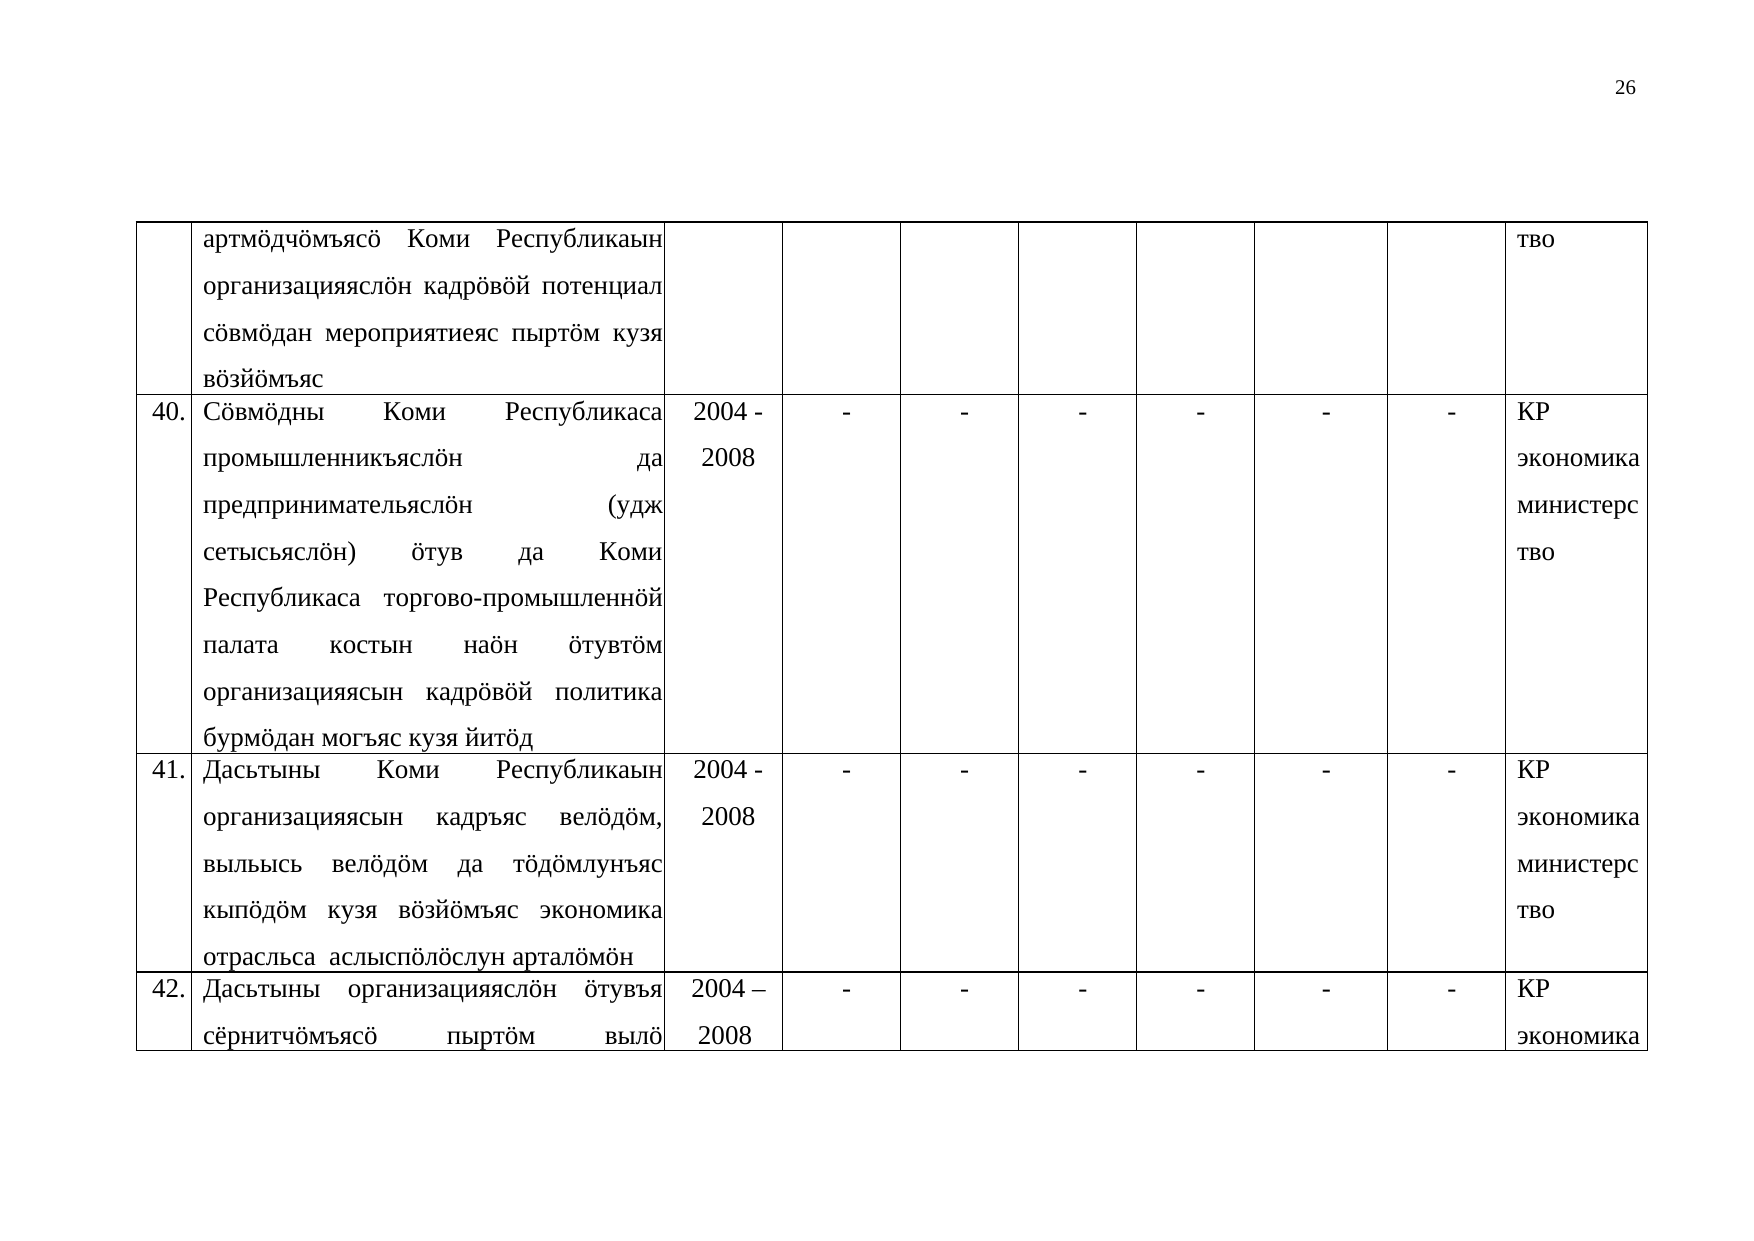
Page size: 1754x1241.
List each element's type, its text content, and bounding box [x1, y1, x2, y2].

table_cell - [1137, 223, 1254, 394]
table_cell - [901, 973, 1018, 1050]
table_cell артмöдчöмъясö Коми Республикаын организацияяслöн кадрöвöй потенциал сöвмöдан мероприятиеяс пыртöм кузя вöзйöмъяс [192, 223, 664, 394]
table_cell КР экономика министерство [1506, 754, 1647, 971]
table_cell 2004 – 2008 [665, 973, 782, 1050]
table_cell - [783, 973, 900, 1050]
table_cell 42. [137, 973, 191, 1050]
table_cell [665, 223, 782, 394]
table_cell - [901, 754, 1018, 971]
table_cell - [783, 395, 900, 752]
table_cell тво [1506, 223, 1647, 394]
table_cell 40. [137, 395, 191, 752]
table_cell - [901, 395, 1018, 752]
table_cell - [1137, 395, 1254, 752]
table_cell КР экономика [1506, 973, 1647, 1050]
table_cell - [1255, 973, 1387, 1050]
table_cell - [1019, 754, 1136, 971]
table_cell - [1388, 223, 1505, 394]
table_cell Сöвмöдны Коми Республикаса промышленникъяслöн да предпринимательяслöн (удж сетысьяслöн) öтув да Коми Республикаса торгово-промышленнöй палата костын наöн öтувтöм организацияясын кадрöвöй политика бурмöдан могъяс кузя йитöд [192, 395, 664, 752]
table_cell - [1255, 754, 1387, 971]
table_cell - [1388, 754, 1505, 971]
table_cell [137, 223, 191, 394]
table_cell - [1019, 395, 1136, 752]
table_cell - [1388, 973, 1505, 1050]
table_cell - [1255, 395, 1387, 752]
table_cell - [783, 754, 900, 971]
table_cell - [1137, 973, 1254, 1050]
table_cell Дасьтыны организацияяслöн öтувъя сёрнитчöмъясö пыртöм вылö [192, 973, 664, 1050]
table_cell 2004 - 2008 [665, 395, 782, 752]
table_cell - [1137, 754, 1254, 971]
table_cell 2004 - 2008 [665, 754, 782, 971]
table_cell - [1019, 223, 1136, 394]
table_cell Дасьтыны Коми Республикаын организацияясын кадръяс велöдöм, выльысь велöдöм да тöдöмлунъяс кыпöдöм кузя вöзйöмъяс экономика отрасльса аслыспöлöслун арталöмöн [192, 754, 664, 971]
table_cell - [783, 223, 900, 394]
table_cell - [1255, 223, 1387, 394]
table_cell - [901, 223, 1018, 394]
table_cell - [1019, 973, 1136, 1050]
table_cell КР экономика министерство [1506, 395, 1647, 752]
table_cell 41. [137, 754, 191, 971]
table_cell - [1388, 395, 1505, 752]
